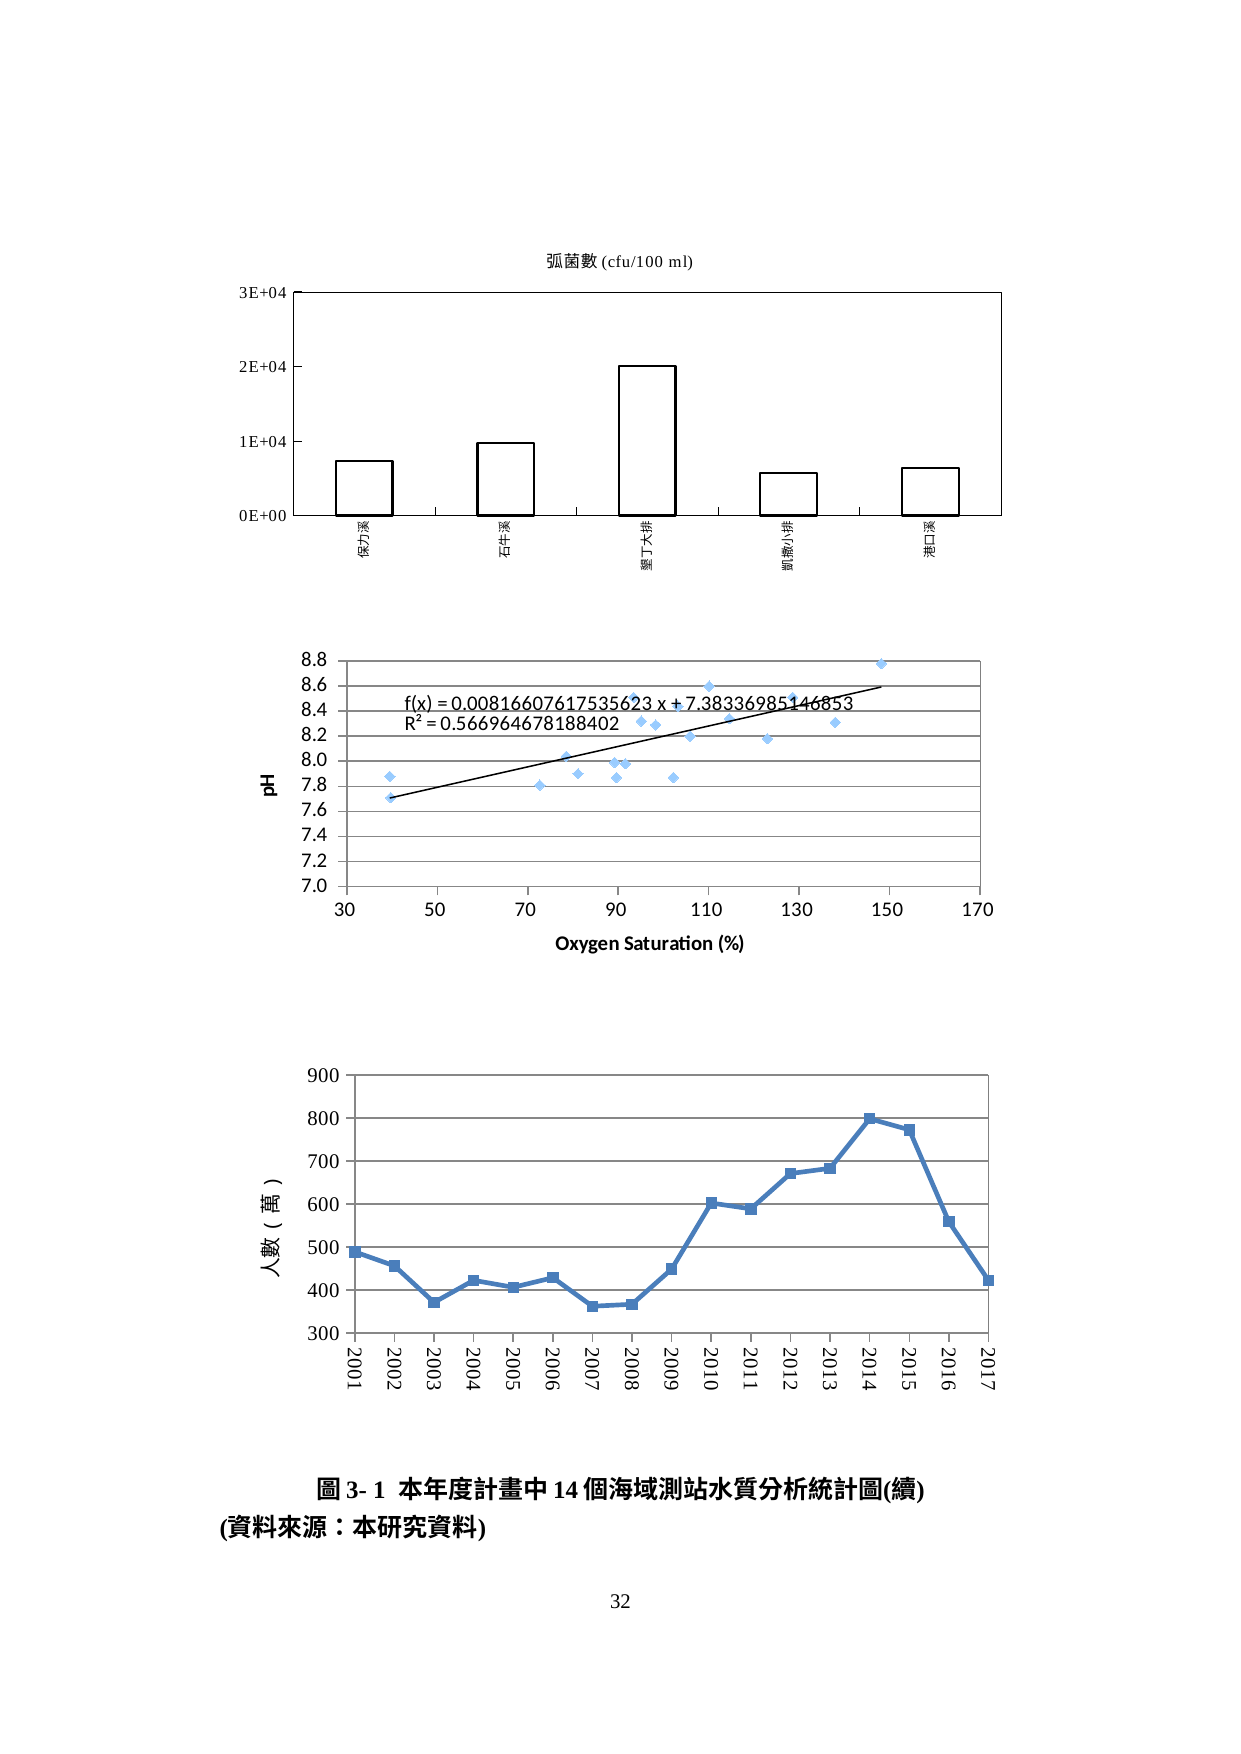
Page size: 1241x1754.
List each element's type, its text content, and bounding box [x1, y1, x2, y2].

text (資料來源：本研究資料) [187, 1500, 1053, 1538]
text 圖3- 1 本年度計畫中14個海域測站水質分析統計圖(續) [187, 1463, 1053, 1500]
